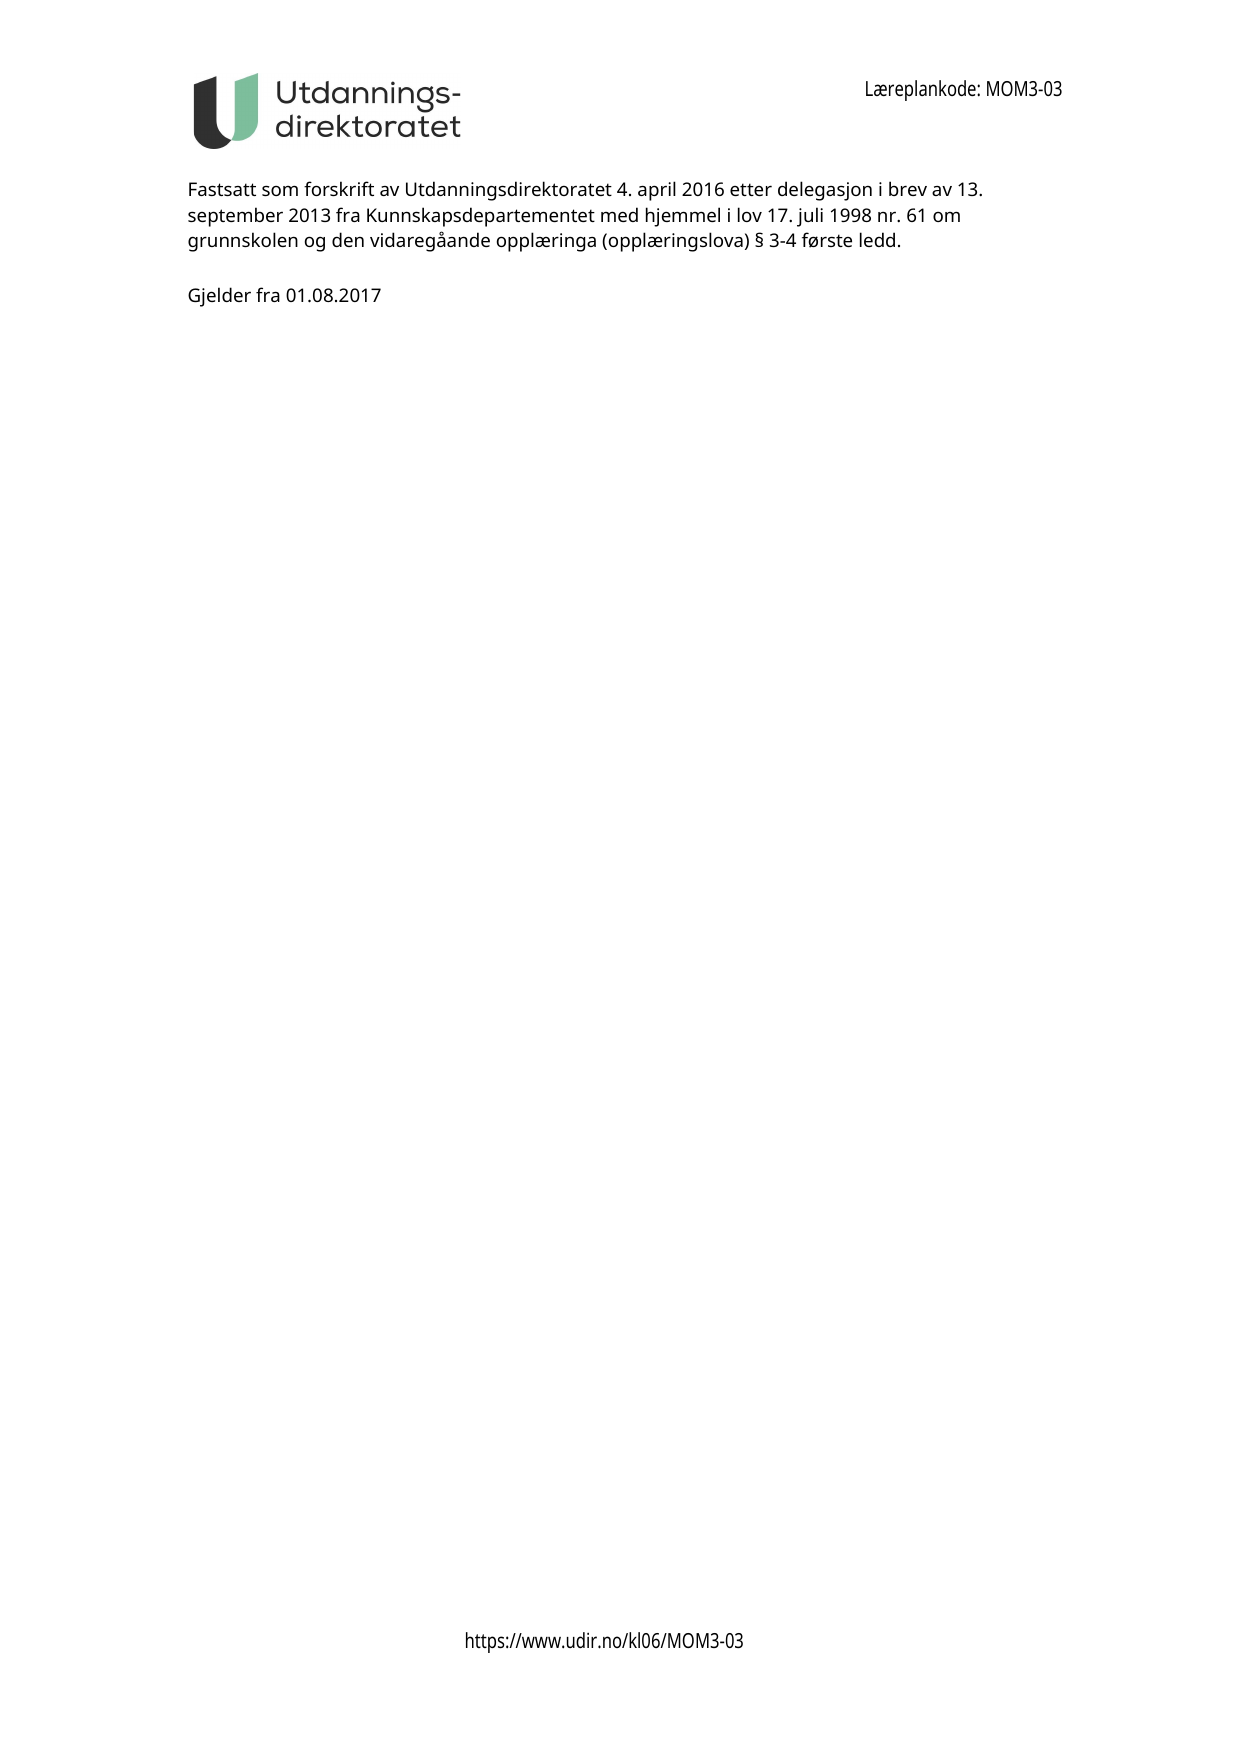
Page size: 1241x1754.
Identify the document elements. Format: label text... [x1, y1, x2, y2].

text Fastsatt som forskrift av Utdanningsdirektoratet 4. april 2016 etter delegasjon i brev av 13. september 2013 fra Kunnskapsdepartementet med hjemmel i lov 17. juli 1998 nr. 61 om grunnskolen og den vidaregåande opplæringa (opplæringslova) § 3-4 første ledd. [187, 176, 1053, 253]
text Gjelder fra 01.08.2017 [386, 282, 1053, 308]
picture [193, 73, 461, 149]
